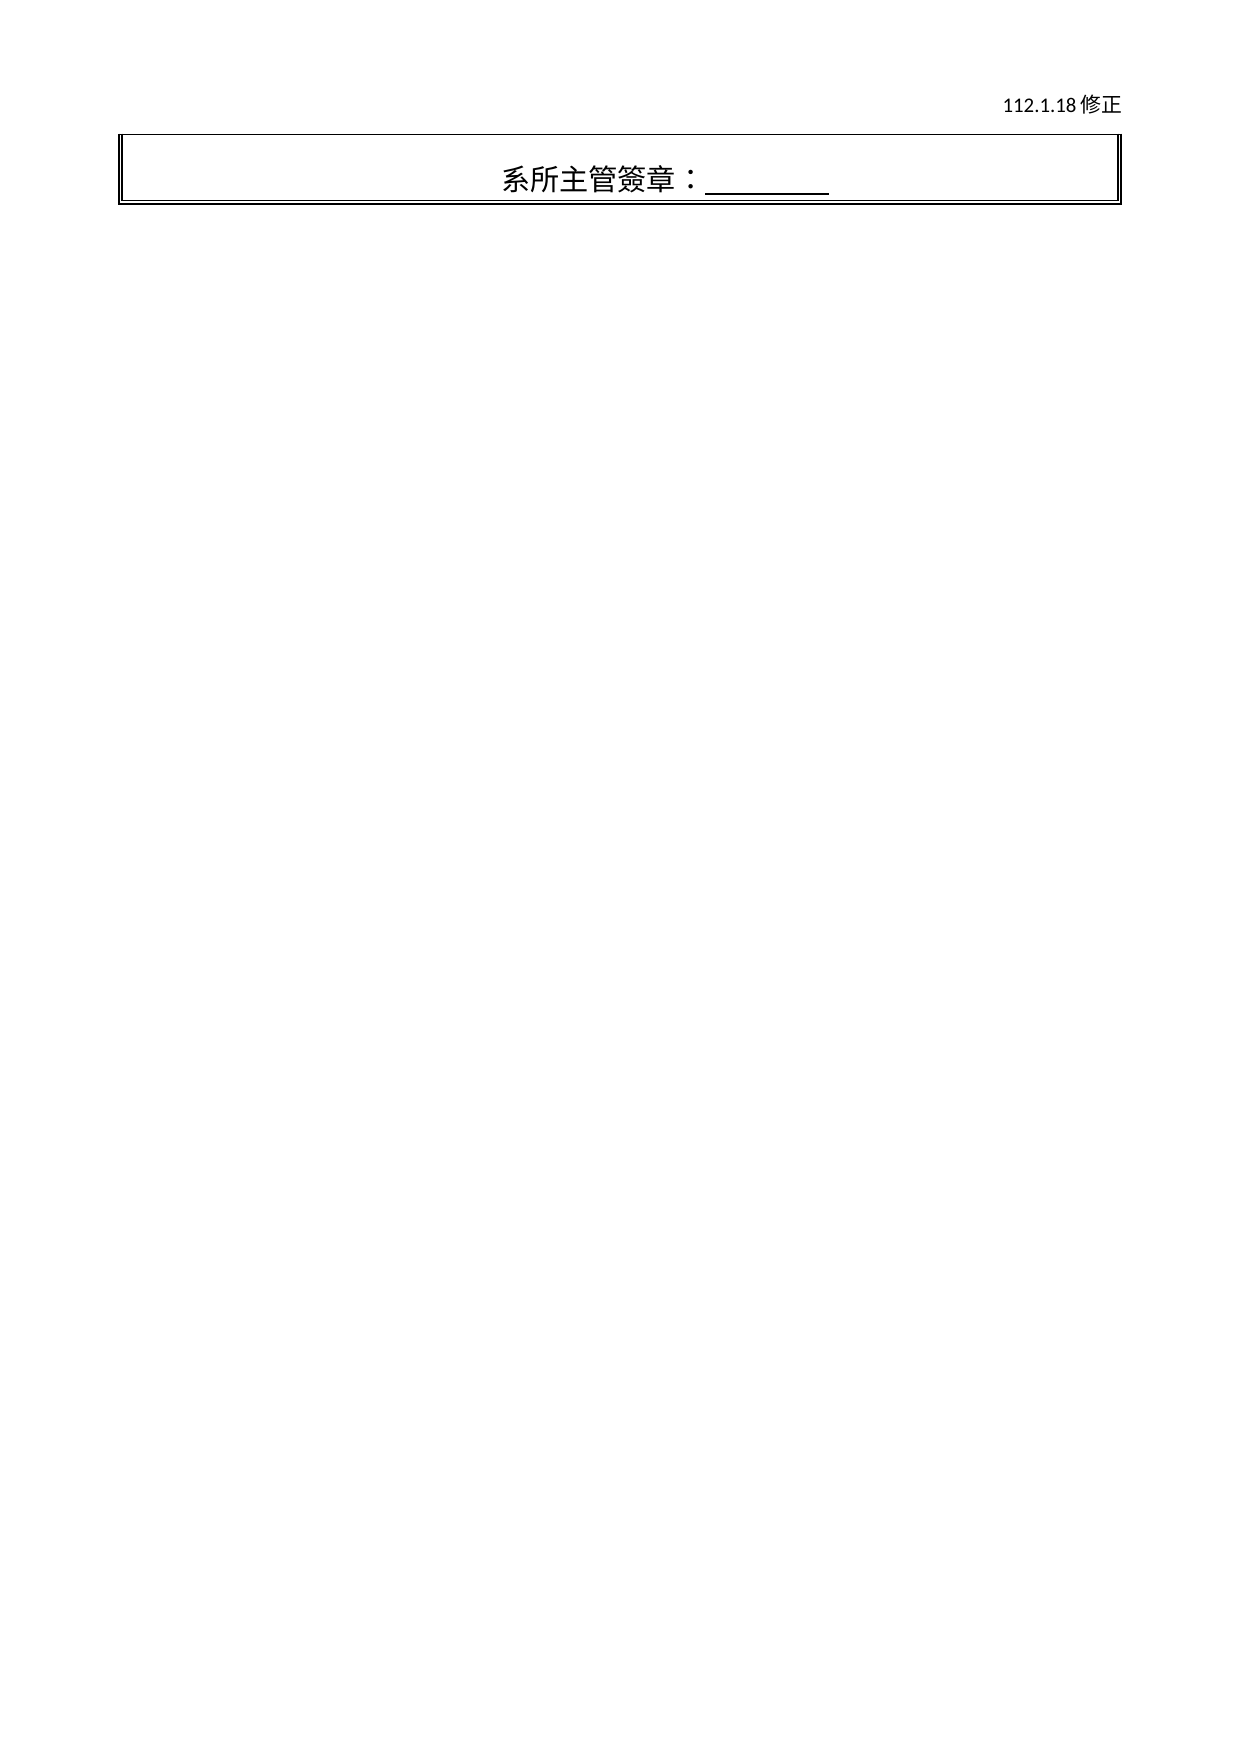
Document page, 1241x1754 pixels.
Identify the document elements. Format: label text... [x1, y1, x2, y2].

table_cell 系所主管簽章： [123, 135, 1117, 200]
